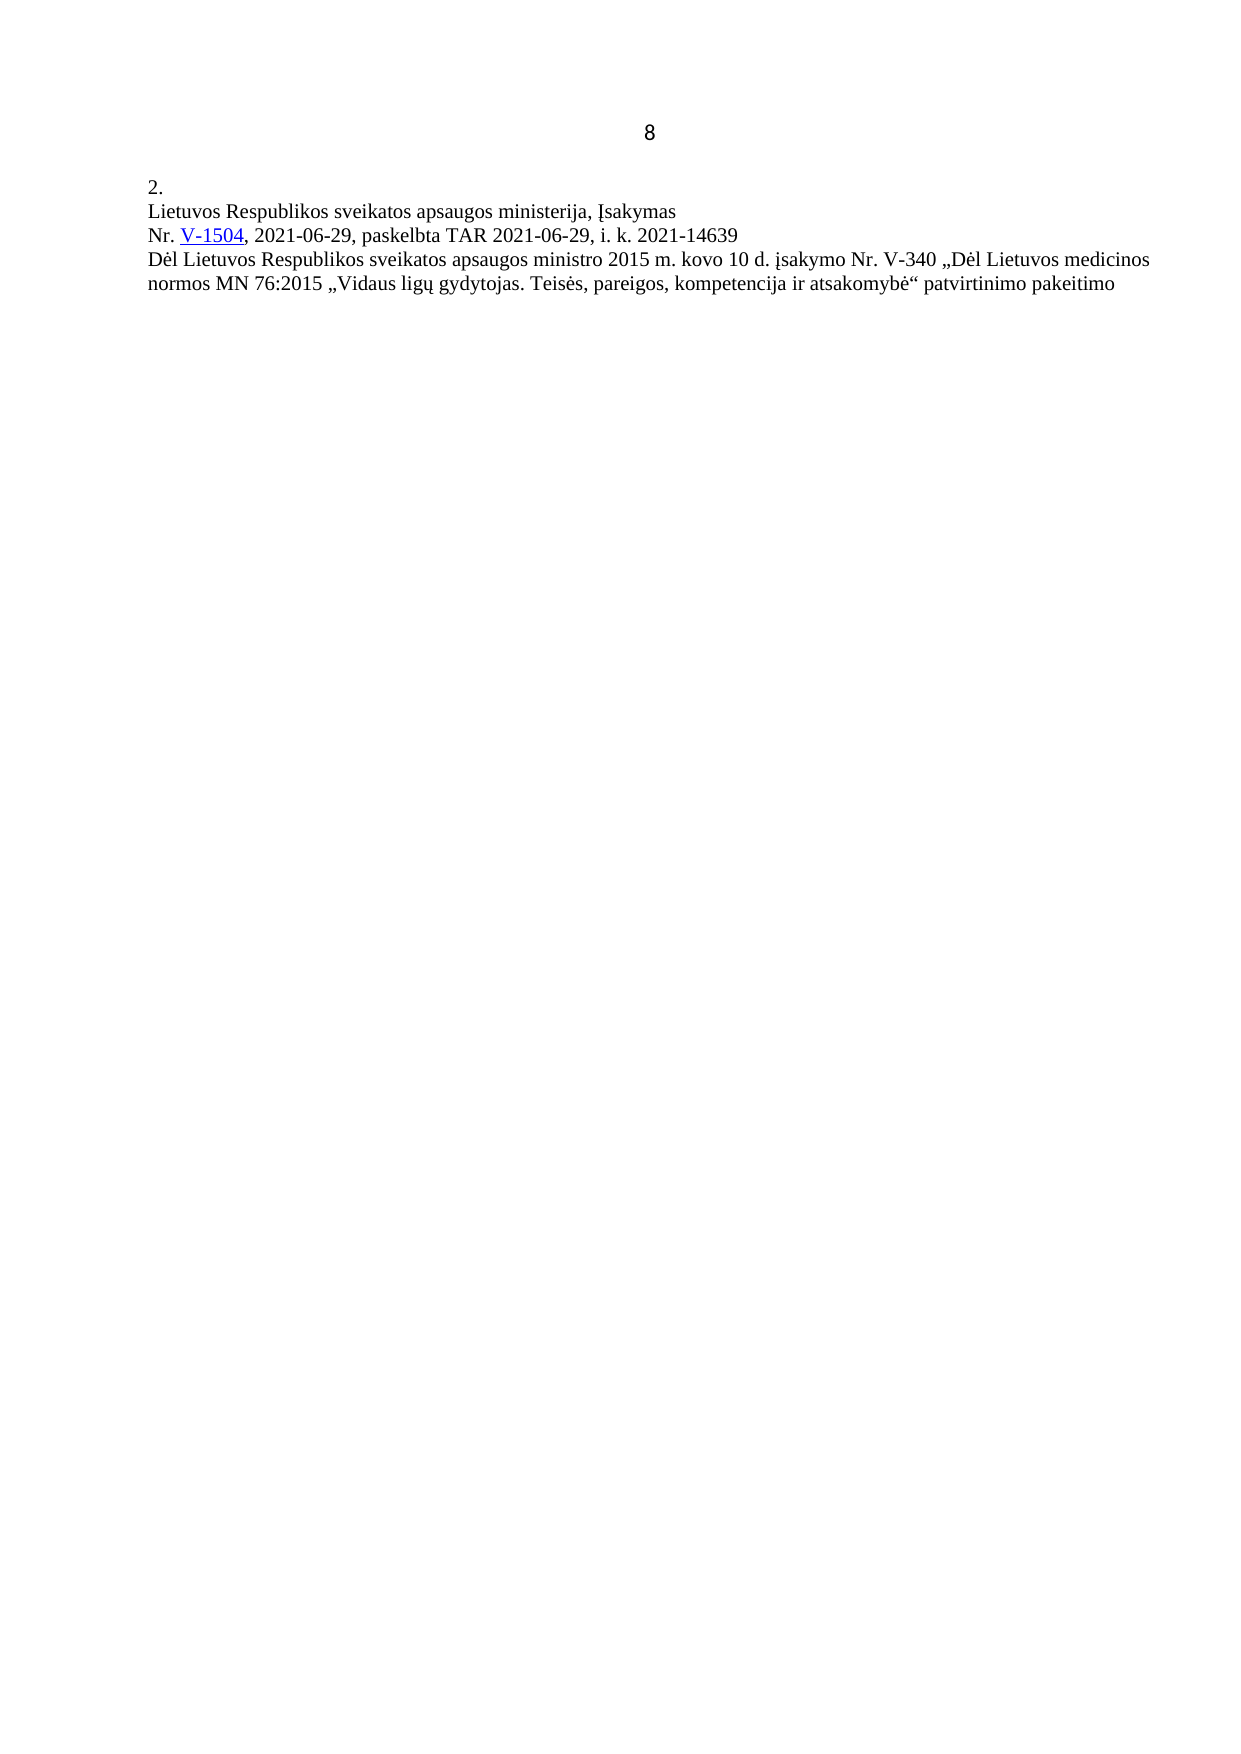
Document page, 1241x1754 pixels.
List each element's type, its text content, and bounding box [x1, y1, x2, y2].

text Nr. V-1504, 2021-06-29, paskelbta TAR 2021-06-29, i. k. 2021-14639 [148, 223, 1152, 247]
text 2. [148, 175, 1152, 199]
text Dėl Lietuvos Respublikos sveikatos apsaugos ministro 2015 m. kovo 10 d. įsakymo Nr. V-340 „Dėl Lietuvos medicinos normos MN 76:2015 „Vidaus ligų gydytojas. Teisės, pareigos, kompetencija ir atsakomybė“ patvirtinimo pakeitimo [148, 247, 1152, 295]
text Lietuvos Respublikos sveikatos apsaugos ministerija, Įsakymas [148, 199, 1152, 223]
